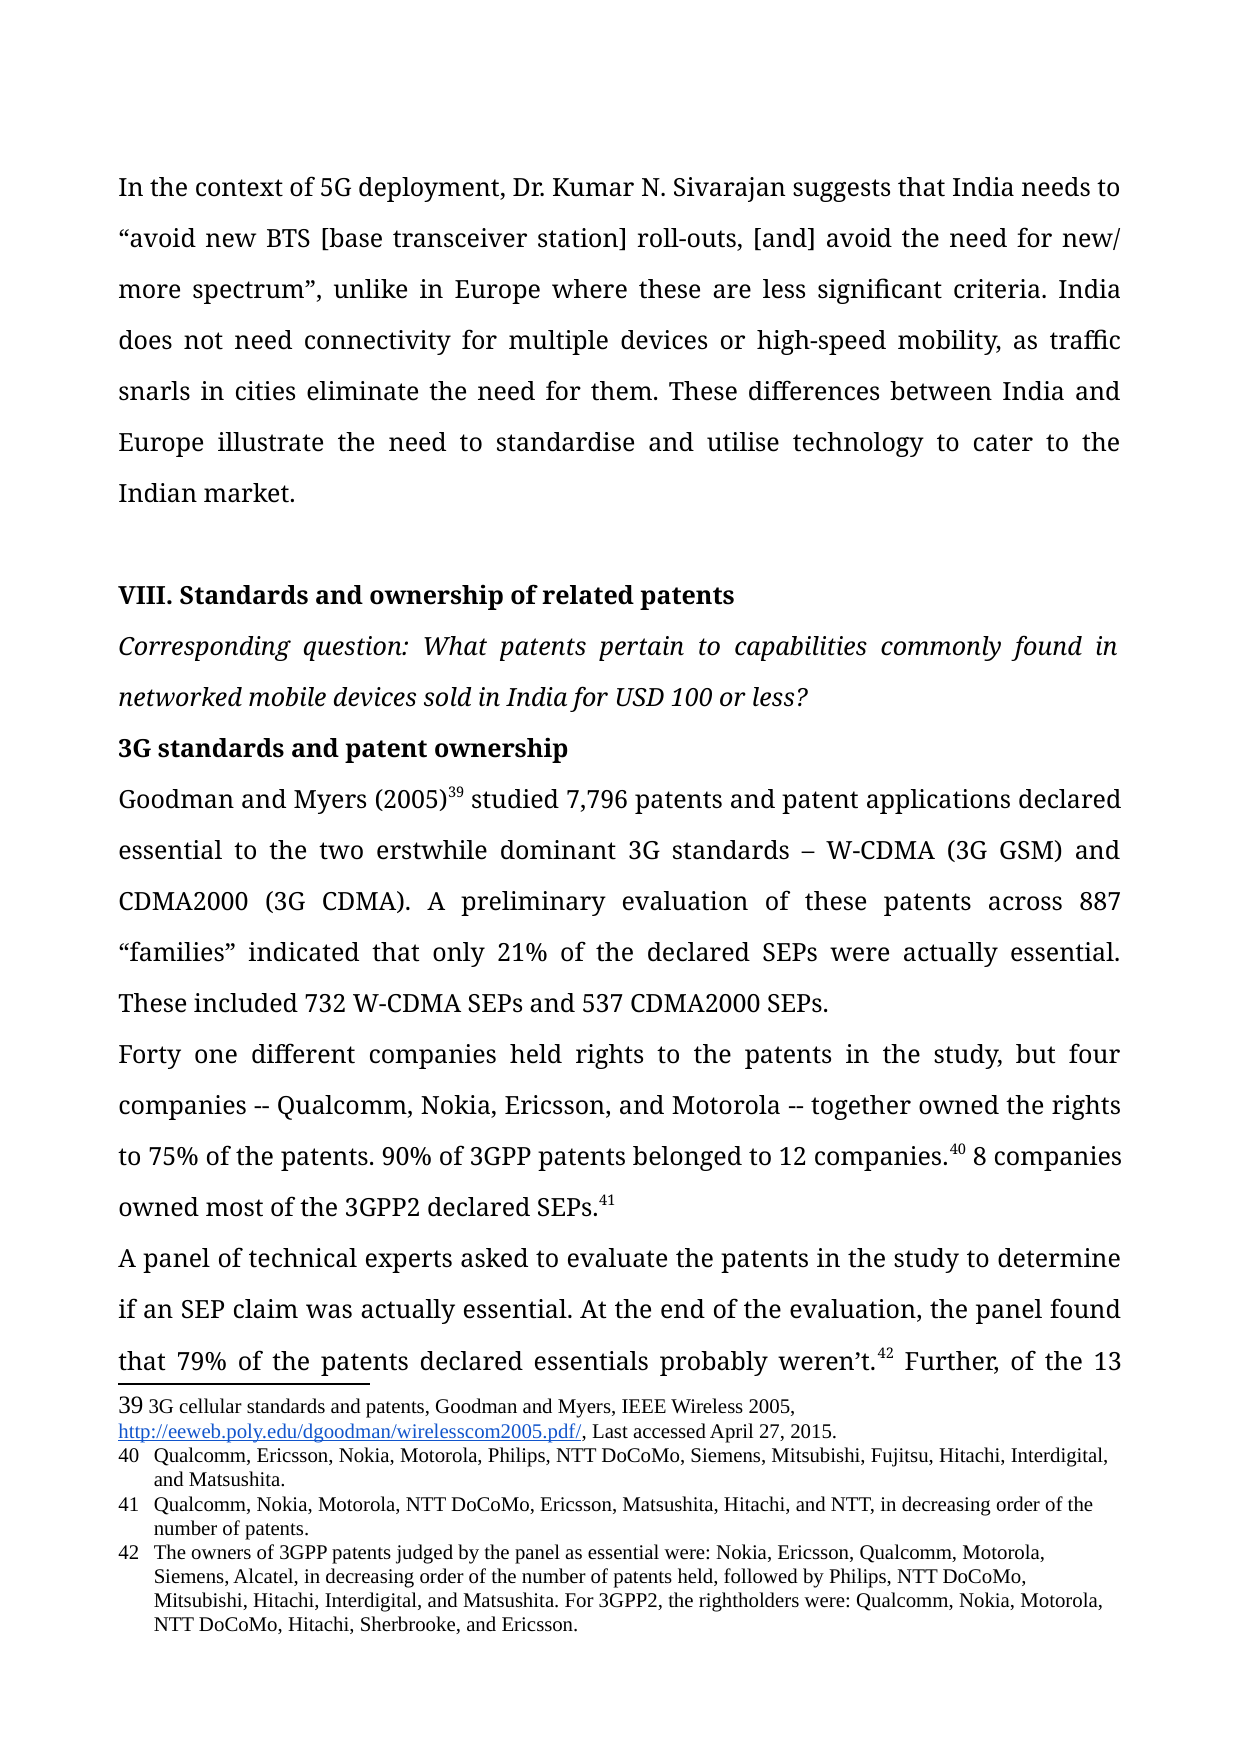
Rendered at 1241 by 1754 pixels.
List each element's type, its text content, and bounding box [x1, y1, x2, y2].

text Qualcomm, Nokia, Motorola, NTT DoCoMo, Ericsson, Matsushita, Hitachi, and NTT, in decreasing order of the number of patents. [118, 1491, 1122, 1539]
text Forty one different companies held rights to the patents in the study, but four companies -- Qualcomm, Nokia, Ericsson, and Motorola -- together owned the rights to 75% of the patents. 90% of 3GPP patents belonged to 12 companies. 8 companies owned most of the 3GPP2 declared SEPs. [118, 1037, 1122, 1224]
text In the context of 5G deployment, Dr. Kumar N. Sivarajan suggests that India needs to “avoid new BTS [base transceiver station] roll-outs, [and] avoid the need for new/ more spectrum”, unlike in Europe where these are less significant criteria. India does not need connectivity for multiple devices or high-speed mobility, as traffic snarls in cities eliminate the need for them. These differences between India and Europe illustrate the need to standardise and utilise technology to cater to the Indian market. [118, 169, 1122, 509]
text 3G cellular standards and patents, Goodman and Myers, IEEE Wireless 2005, http://eeweb.poly.edu/dgoodman/wirelesscom2005.pdf/, Last accessed April 27, 2015. [118, 1391, 1122, 1443]
text The owners of 3GPP patents judged by the panel as essential were: Nokia, Ericsson, Qualcomm, Motorola, Siemens, Alcatel, in decreasing order of the number of patents held, followed by Philips, NTT DoCoMo, Mitsubishi, Hitachi, Interdigital, and Matsushita. For 3GPP2, the rightholders were: Qualcomm, Nokia, Motorola, NTT DoCoMo, Hitachi, Sherbrooke, and Ericsson. [118, 1539, 1122, 1636]
text 3G standards and patent ownership [118, 731, 1122, 765]
text VIII. Standards and ownership of related patents [118, 577, 1122, 612]
text Qualcomm, Ericsson, Nokia, Motorola, Philips, NTT DoCoMo, Siemens, Mitsubishi, Fujitsu, Hitachi, Interdigital, and Matsushita. [118, 1443, 1122, 1491]
text Corresponding question: What patents pertain to capabilities commonly found in networked mobile devices sold in India for USD 100 or less? [118, 628, 1122, 714]
text A panel of technical experts asked to evaluate the patents in the study to determine if an SEP claim was actually essential. At the end of the evaluation, the panel found that 79% of the patents declared essentials probably weren’t. Further, of the 13 [118, 1241, 1122, 1377]
text Goodman and Myers (2005) studied 7,796 patents and patent applications declared essential to the two erstwhile dominant 3G standards – W-CDMA (3G GSM) and CDMA2000 (3G CDMA). A preliminary evaluation of these patents across 887 “families” indicated that only 21% of the declared SEPs were actually essential. These included 732 W-CDMA SEPs and 537 CDMA2000 SEPs. [118, 782, 1122, 1020]
